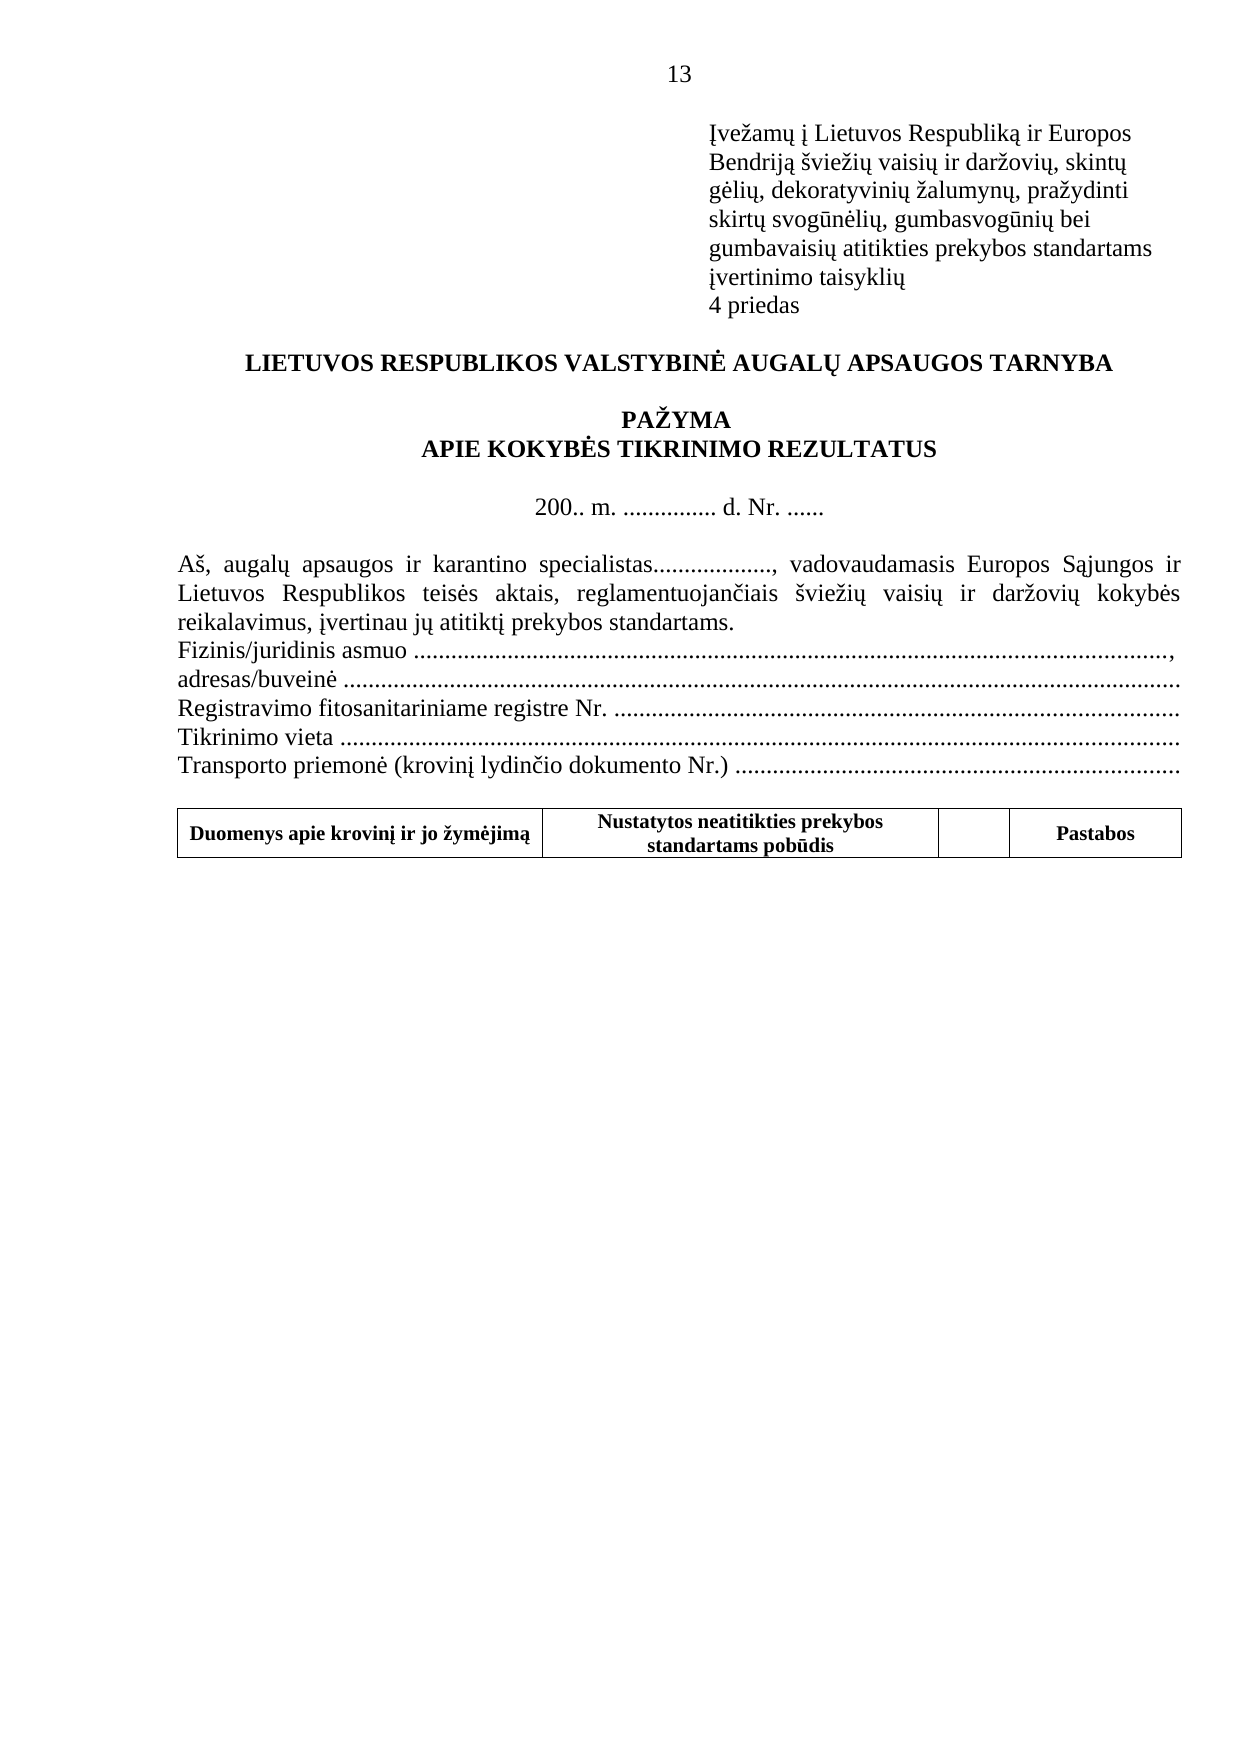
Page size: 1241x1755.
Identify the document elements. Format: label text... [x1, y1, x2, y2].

text gėlių, dekoratyvinių žalumynų, pražydinti [177, 176, 1181, 204]
table_header [939, 809, 1009, 857]
text skirtų svogūnėlių, gumbasvogūnių bei [177, 204, 1181, 233]
text 200.. m. ............... d. Nr. ...... [177, 492, 1181, 521]
text Tikrinimo vieta [177, 722, 1181, 751]
text įvertinimo taisyklių [177, 262, 1181, 291]
text gumbavaisių atitikties prekybos standartams [177, 233, 1181, 262]
text Bendriją šviežių vaisių ir daržovių, skintų [177, 147, 1181, 176]
table_header Pastabos [1010, 809, 1181, 857]
text Registravimo fitosanitariniame registre Nr. [177, 693, 1181, 722]
text adresas/buveinė [177, 664, 1181, 693]
text Įvežamų į Lietuvos Respubliką ir Europos [177, 118, 1181, 147]
table_header Duomenys apie krovinį ir jo žymėjimą [178, 809, 542, 857]
text LIETUVOS RESPUBLIKOS VALSTYBINĖ AUGALŲ APSAUGOS TARNYBA [177, 348, 1181, 377]
text APIE KOKYBĖS TIKRINIMO REZULTATUS [177, 434, 1181, 463]
table_header Nustatytos neatitikties prekybos standartams pobūdis [543, 809, 938, 857]
text Aš, augalų apsaugos ir karantino specialistas..................., vadovaudamasis Europos Sąjungos ir Lietuvos Respublikos teisės aktais, reglamentuojančiais šviežių vaisių ir daržovių kokybės reikalavimus, įvertinau jų atitiktį prekybos standartams. [177, 549, 1181, 636]
text PAŽYMA [177, 406, 1181, 434]
text Fizinis/juridinis asmuo , [177, 636, 1181, 664]
text 4 priedas [177, 291, 1181, 319]
text Transporto priemonė (krovinį lydinčio dokumento Nr.) [177, 751, 1181, 779]
